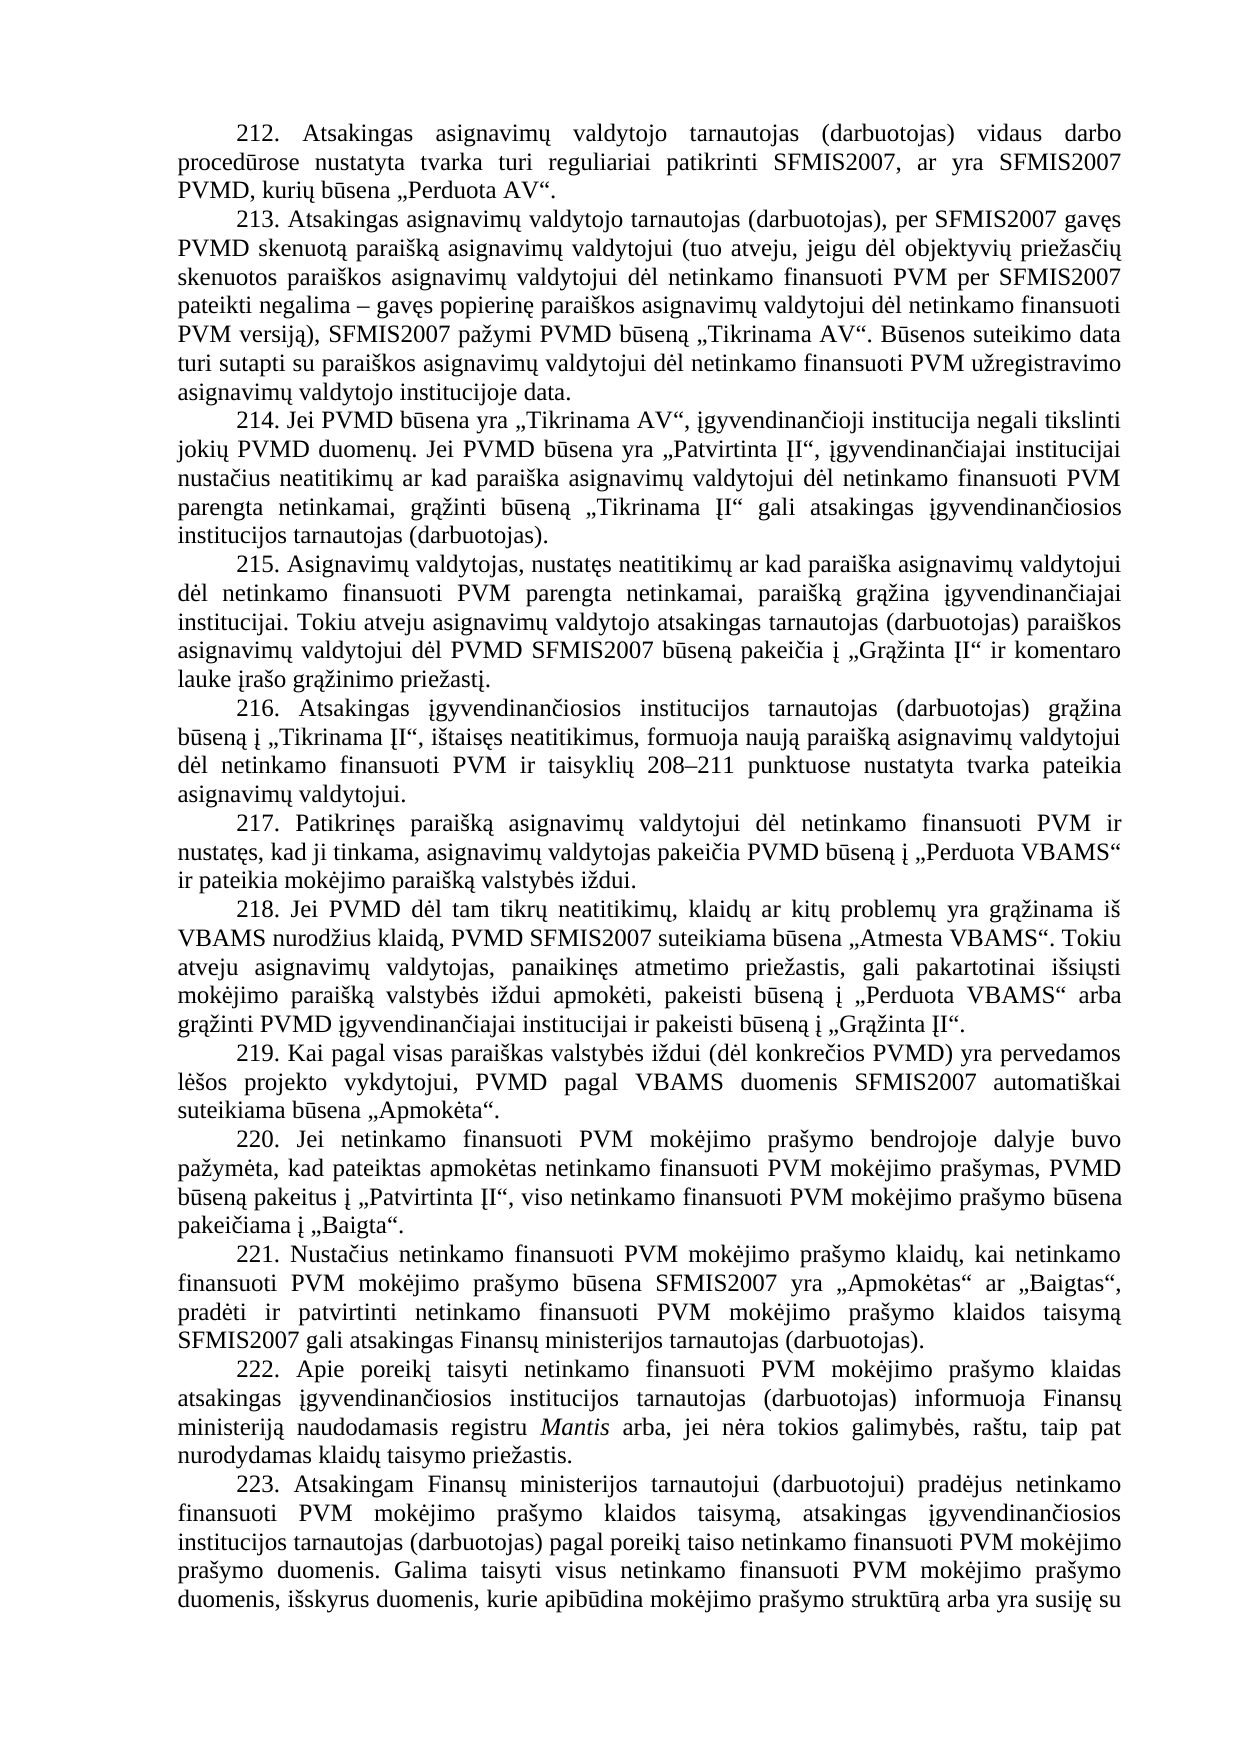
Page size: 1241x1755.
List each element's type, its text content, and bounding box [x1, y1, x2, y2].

text 222. Apie poreikį taisyti netinkamo finansuoti PVM mokėjimo prašymo klaidas atsakingas įgyvendinančiosios institucijos tarnautojas (darbuotojas) informuoja Finansų ministeriją naudodamasis registru Mantis arba, jei nėra tokios galimybės, raštu, taip pat nurodydamas klaidų taisymo priežastis. [177, 1354, 1122, 1469]
text 223. Atsakingam Finansų ministerijos tarnautojui (darbuotojui) pradėjus netinkamo finansuoti PVM mokėjimo prašymo klaidos taisymą, atsakingas įgyvendinančiosios institucijos tarnautojas (darbuotojas) pagal poreikį taiso netinkamo finansuoti PVM mokėjimo prašymo duomenis. Galima taisyti visus netinkamo finansuoti PVM mokėjimo prašymo duomenis, išskyrus duomenis, kurie apibūdina mokėjimo prašymo struktūrą arba yra susiję su [177, 1469, 1122, 1613]
text 212. Atsakingas asignavimų valdytojo tarnautojas (darbuotojas) vidaus darbo procedūrose nustatyta tvarka turi reguliariai patikrinti SFMIS2007, ar yra SFMIS2007 PVMD, kurių būsena „Perduota AV“. [177, 118, 1122, 204]
text 220. Jei netinkamo finansuoti PVM mokėjimo prašymo bendrojoje dalyje buvo pažymėta, kad pateiktas apmokėtas netinkamo finansuoti PVM mokėjimo prašymas, PVMD būseną pakeitus į „Patvirtinta ĮI“, viso netinkamo finansuoti PVM mokėjimo prašymo būsena pakeičiama į „Baigta“. [177, 1124, 1122, 1239]
text 216. Atsakingas įgyvendinančiosios institucijos tarnautojas (darbuotojas) grąžina būseną į „Tikrinama ĮI“, ištaisęs neatitikimus, formuoja naują paraišką asignavimų valdytojui dėl netinkamo finansuoti PVM ir taisyklių 208–211 punktuose nustatyta tvarka pateikia asignavimų valdytojui. [177, 693, 1122, 808]
text 215. Asignavimų valdytojas, nustatęs neatitikimų ar kad paraiška asignavimų valdytojui dėl netinkamo finansuoti PVM parengta netinkamai, paraišką grąžina įgyvendinančiajai institucijai. Tokiu atveju asignavimų valdytojo atsakingas tarnautojas (darbuotojas) paraiškos asignavimų valdytojui dėl PVMD SFMIS2007 būseną pakeičia į „Grąžinta ĮI“ ir komentaro lauke įrašo grąžinimo priežastį. [177, 549, 1122, 693]
text 219. Kai pagal visas paraiškas valstybės iždui (dėl konkrečios PVMD) yra pervedamos lėšos projekto vykdytojui, PVMD pagal VBAMS duomenis SFMIS2007 automatiškai suteikiama būsena „Apmokėta“. [177, 1038, 1122, 1124]
text 213. Atsakingas asignavimų valdytojo tarnautojas (darbuotojas), per SFMIS2007 gavęs PVMD skenuotą paraišką asignavimų valdytojui (tuo atveju, jeigu dėl objektyvių priežasčių skenuotos paraiškos asignavimų valdytojui dėl netinkamo finansuoti PVM per SFMIS2007 pateikti negalima – gavęs popierinę paraiškos asignavimų valdytojui dėl netinkamo finansuoti PVM versiją), SFMIS2007 pažymi PVMD būseną „Tikrinama AV“. Būsenos suteikimo data turi sutapti su paraiškos asignavimų valdytojui dėl netinkamo finansuoti PVM užregistravimo asignavimų valdytojo institucijoje data. [177, 204, 1122, 406]
text 221. Nustačius netinkamo finansuoti PVM mokėjimo prašymo klaidų, kai netinkamo finansuoti PVM mokėjimo prašymo būsena SFMIS2007 yra „Apmokėtas“ ar „Baigtas“, pradėti ir patvirtinti netinkamo finansuoti PVM mokėjimo prašymo klaidos taisymą SFMIS2007 gali atsakingas Finansų ministerijos tarnautojas (darbuotojas). [177, 1239, 1122, 1354]
text 214. Jei PVMD būsena yra „Tikrinama AV“, įgyvendinančioji institucija negali tikslinti jokių PVMD duomenų. Jei PVMD būsena yra „Patvirtinta ĮI“, įgyvendinančiajai institucijai nustačius neatitikimų ar kad paraiška asignavimų valdytojui dėl netinkamo finansuoti PVM parengta netinkamai, grąžinti būseną „Tikrinama ĮI“ gali atsakingas įgyvendinančiosios institucijos tarnautojas (darbuotojas). [177, 406, 1122, 549]
text 217. Patikrinęs paraišką asignavimų valdytojui dėl netinkamo finansuoti PVM ir nustatęs, kad ji tinkama, asignavimų valdytojas pakeičia PVMD būseną į „Perduota VBAMS“ ir pateikia mokėjimo paraišką valstybės iždui. [177, 808, 1122, 894]
text 218. Jei PVMD dėl tam tikrų neatitikimų, klaidų ar kitų problemų yra grąžinama iš VBAMS nurodžius klaidą, PVMD SFMIS2007 suteikiama būsena „Atmesta VBAMS“. Tokiu atveju asignavimų valdytojas, panaikinęs atmetimo priežastis, gali pakartotinai išsiųsti mokėjimo paraišką valstybės iždui apmokėti, pakeisti būseną į „Perduota VBAMS“ arba grąžinti PVMD įgyvendinančiajai institucijai ir pakeisti būseną į „Grąžinta ĮI“. [177, 894, 1122, 1038]
